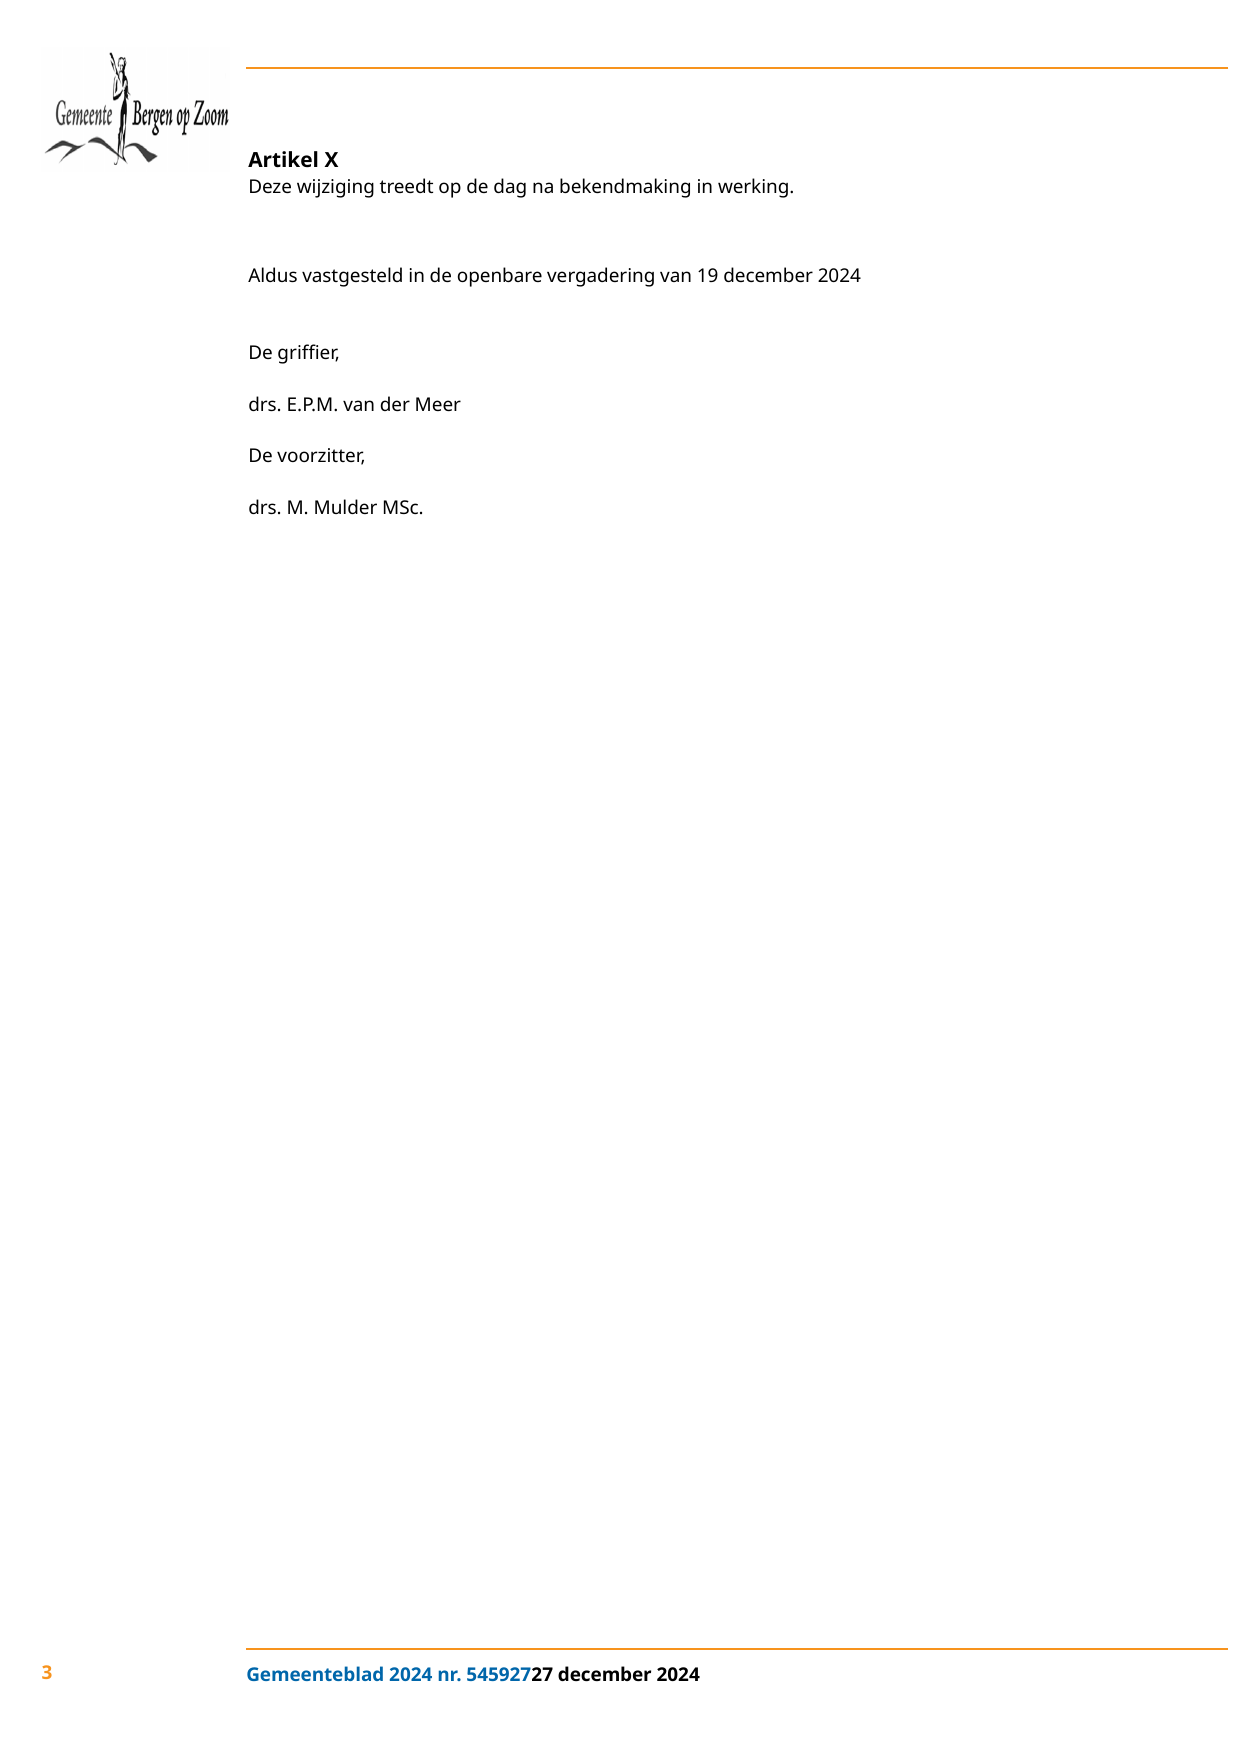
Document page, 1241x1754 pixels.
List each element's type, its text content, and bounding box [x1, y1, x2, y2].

text drs. M. Mulder MSc. [248, 494, 1152, 520]
text drs. E.P.M. van der Meer [248, 391, 1152, 417]
text De voorzitter, [248, 442, 1152, 468]
text Artikel X [248, 145, 1152, 174]
text Deze wijziging treedt op de dag na bekendmaking in werking. [248, 174, 1152, 199]
text Aldus vastgesteld in de openbare vergadering van 19 december 2024 [248, 262, 1152, 288]
text De griffier, [248, 339, 1152, 365]
picture [41, 47, 231, 172]
